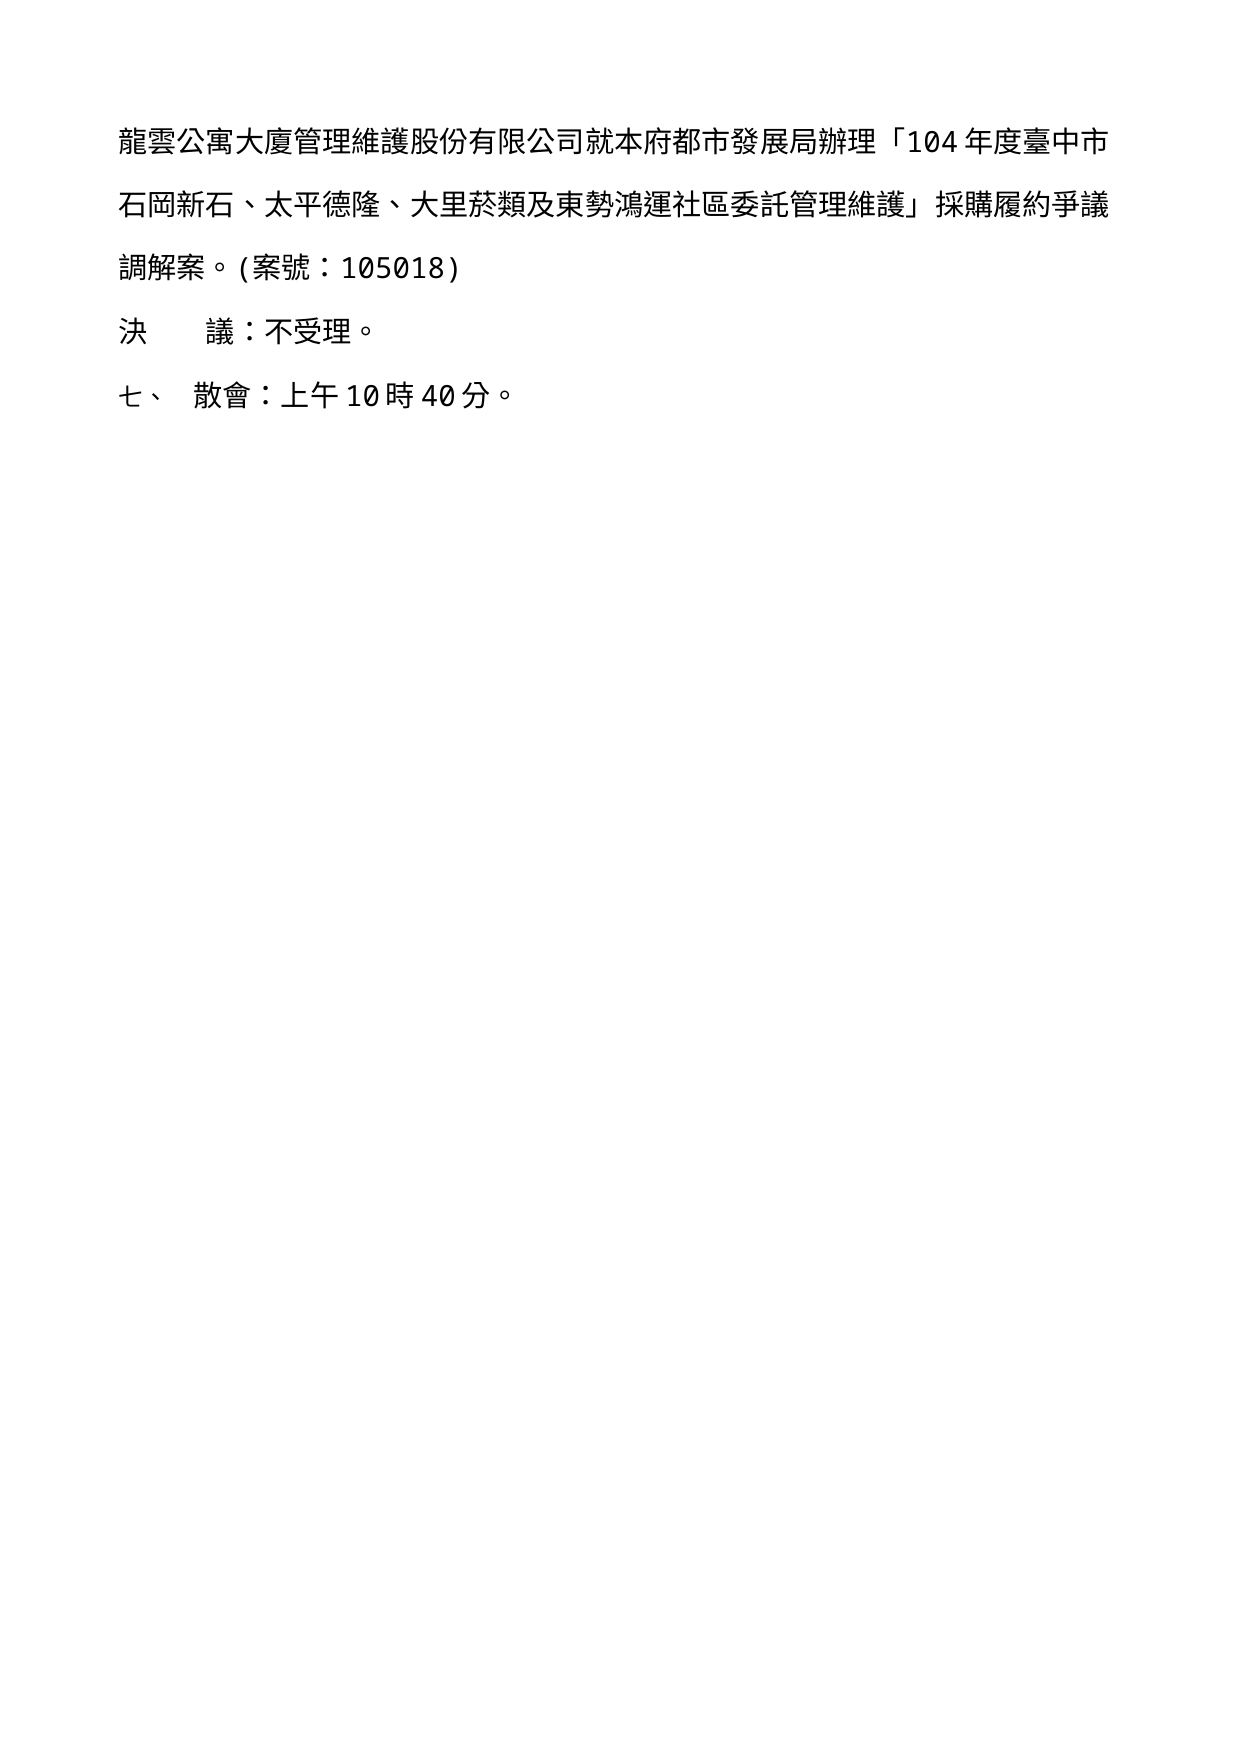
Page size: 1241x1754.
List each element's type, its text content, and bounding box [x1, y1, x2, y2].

text 決 議：不受理。 [118, 309, 1122, 351]
list 散會：上午10時40分。 [118, 372, 1122, 414]
text 龍雲公寓大廈管理維護股份有限公司就本府都市發展局辦理「104年度臺中市石岡新石、太平德隆、大里菸類及東勢鴻運社區委託管理維護」採購履約爭議調解案。(案號：105018) [118, 118, 1122, 287]
